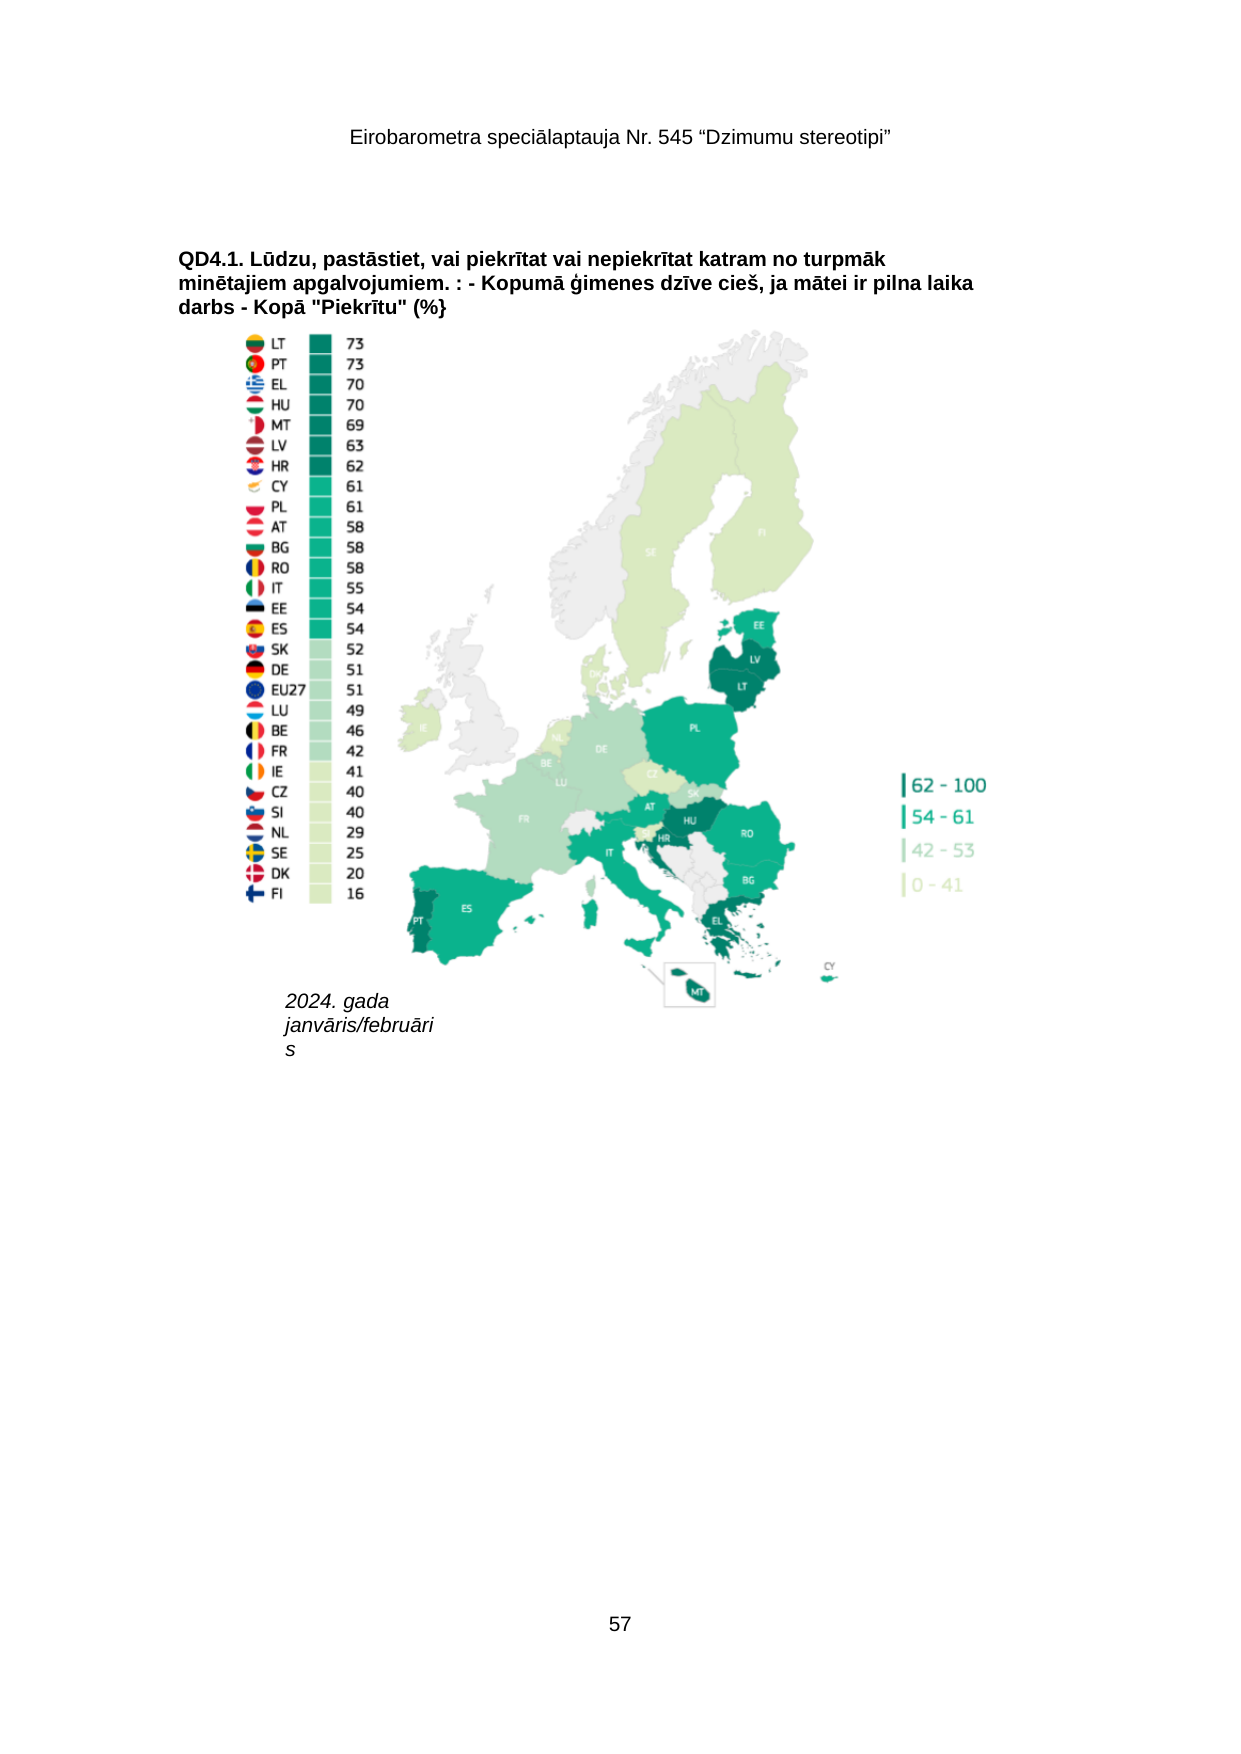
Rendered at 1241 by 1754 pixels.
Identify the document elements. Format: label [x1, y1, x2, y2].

picture [231, 320, 1003, 1020]
